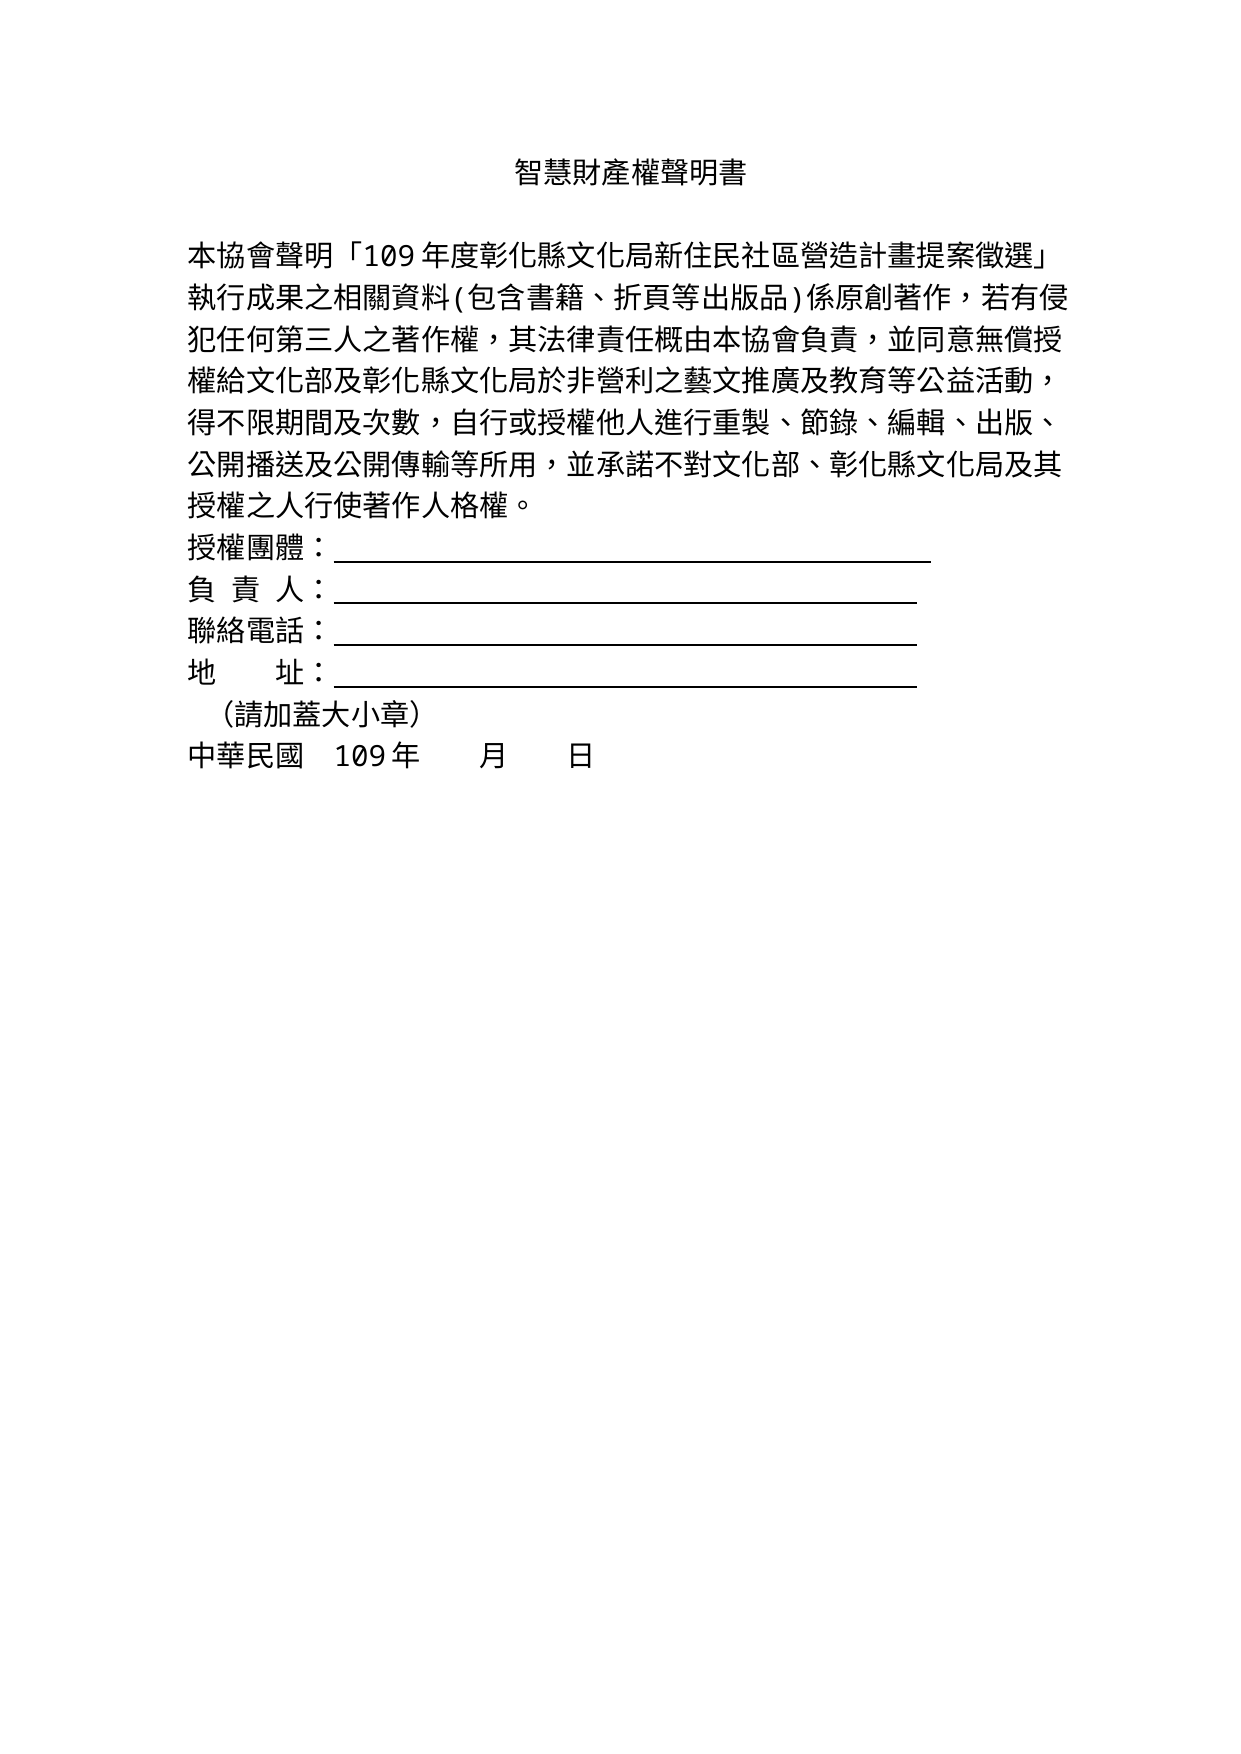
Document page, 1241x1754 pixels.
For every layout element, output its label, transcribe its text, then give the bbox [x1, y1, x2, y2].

text 授權團體： [187, 525, 1074, 567]
text 負 責 人： [187, 567, 1074, 608]
text 中華民國 109年 月 日 [187, 733, 1074, 775]
text 聯絡電話： [187, 608, 1074, 650]
text 本協會聲明「109年度彰化縣文化局新住民社區營造計畫提案徵選」執行成果之相關資料(包含書籍、折頁等出版品)係原創著作，若有侵犯任何第三人之著作權，其法律責任概由本協會負責，並同意無償授權給文化部及彰化縣文化局於非營利之藝文推廣及教育等公益活動，得不限期間及次數，自行或授權他人進行重製、節錄、編輯、出版、公開播送及公開傳輸等所用，並承諾不對文化部、彰化縣文化局及其授權之人行使著作人格權。 [187, 233, 1074, 525]
text （請加蓋大小章） [187, 692, 1074, 733]
text 智慧財產權聲明書 [187, 150, 1074, 192]
text 地 址： [187, 650, 1074, 692]
